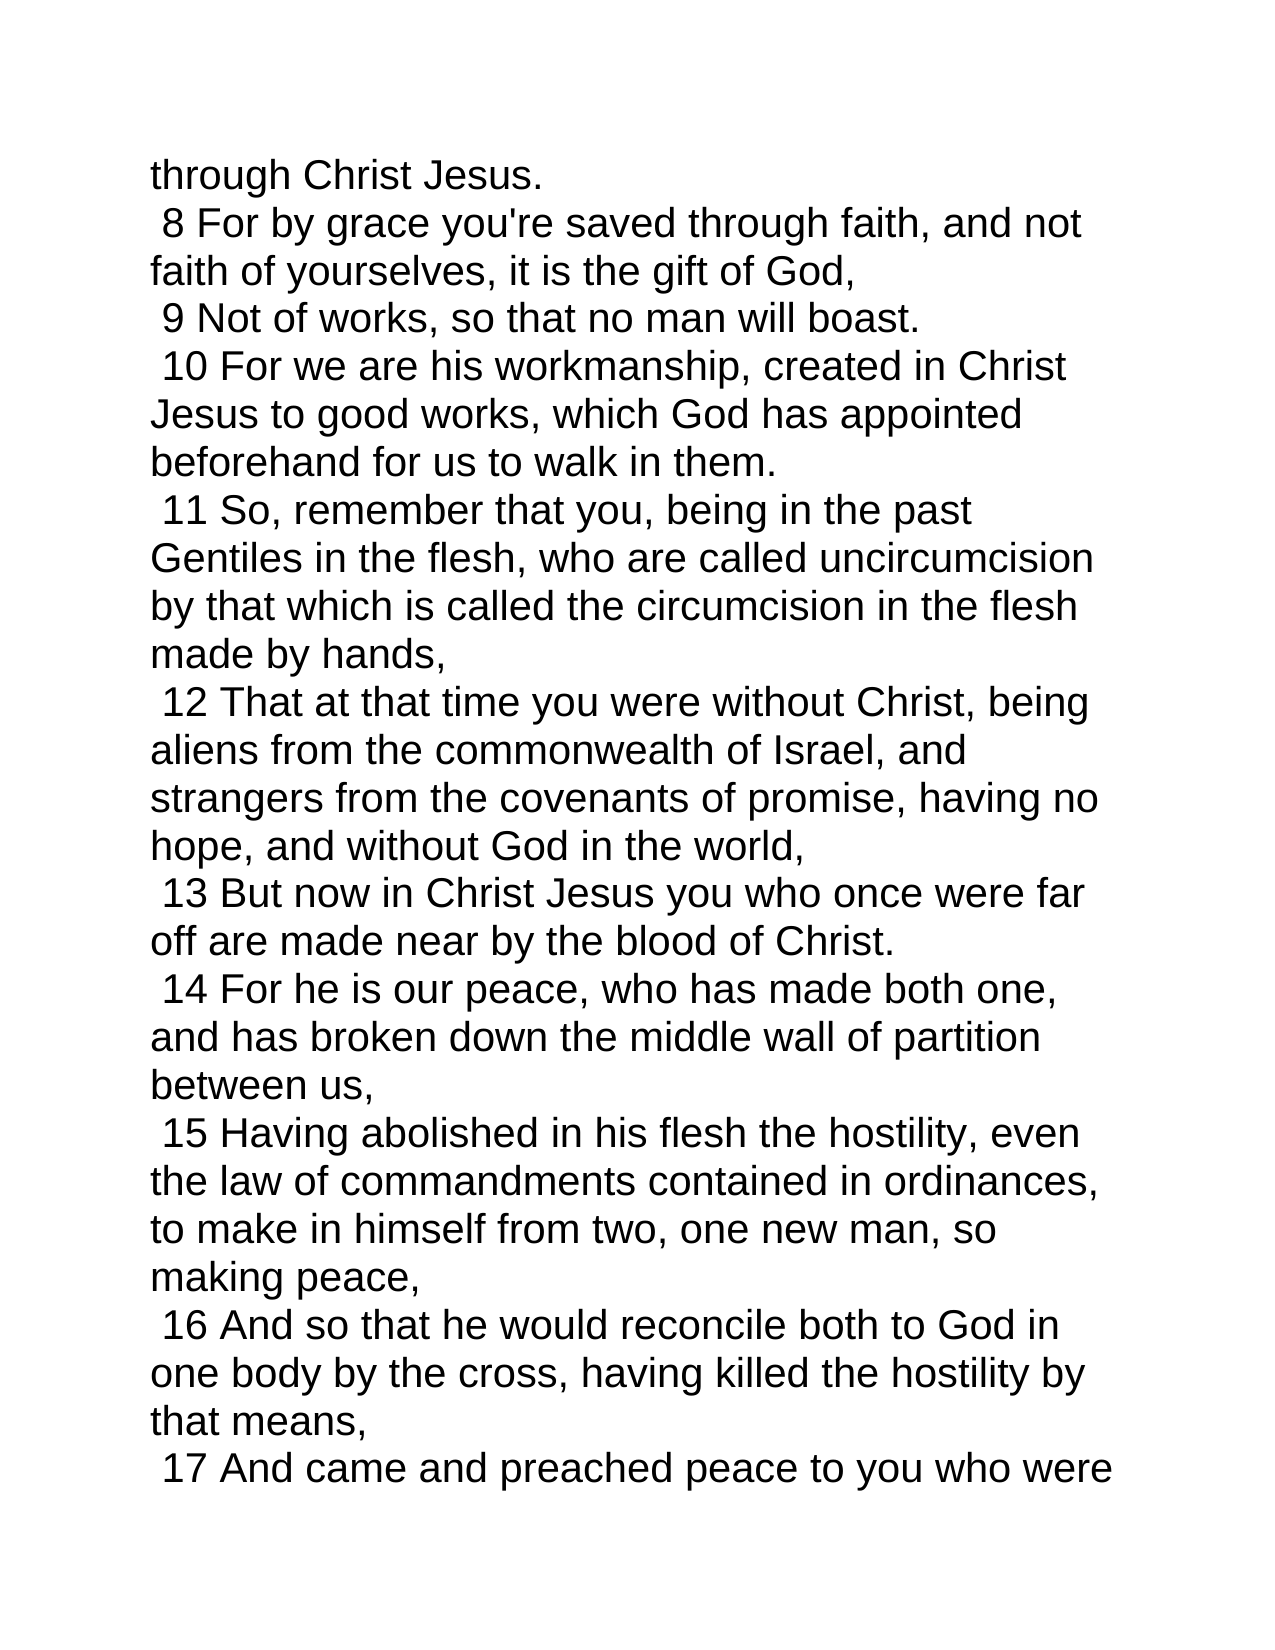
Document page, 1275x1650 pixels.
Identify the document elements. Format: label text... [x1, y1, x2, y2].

text 16 And so that he would reconcile both to God in one body by the cross, having killed the hostility by that means, [150, 1300, 1125, 1444]
text 10 For we are his workmanship, created in Christ Jesus to good works, which God has appointed beforehand for us to walk in them. [150, 342, 1125, 485]
text 15 Having abolished in his flesh the hostility, even the law of commandments contained in ordinances, to make in himself from two, one new man, so making peace, [150, 1108, 1125, 1300]
text 12 That at that time you were without Christ, being aliens from the commonwealth of Israel, and strangers from the covenants of promise, having no hope, and without God in the world, [150, 677, 1125, 869]
text 14 For he is our peace, who has made both one, and has broken down the middle wall of partition between us, [150, 964, 1125, 1108]
text 9 Not of works, so that no man will boast. [150, 294, 1125, 342]
text 17 And came and preached peace to you who were [150, 1444, 1125, 1492]
text through Christ Jesus. [150, 150, 1125, 198]
text 13 But now in Christ Jesus you who once were far off are made near by the blood of Christ. [150, 869, 1125, 964]
text 11 So, remember that you, being in the past Gentiles in the flesh, who are called uncircumcision by that which is called the circumcision in the flesh made by hands, [150, 485, 1125, 677]
text 8 For by grace you're saved through faith, and not faith of yourselves, it is the gift of God, [150, 198, 1125, 294]
